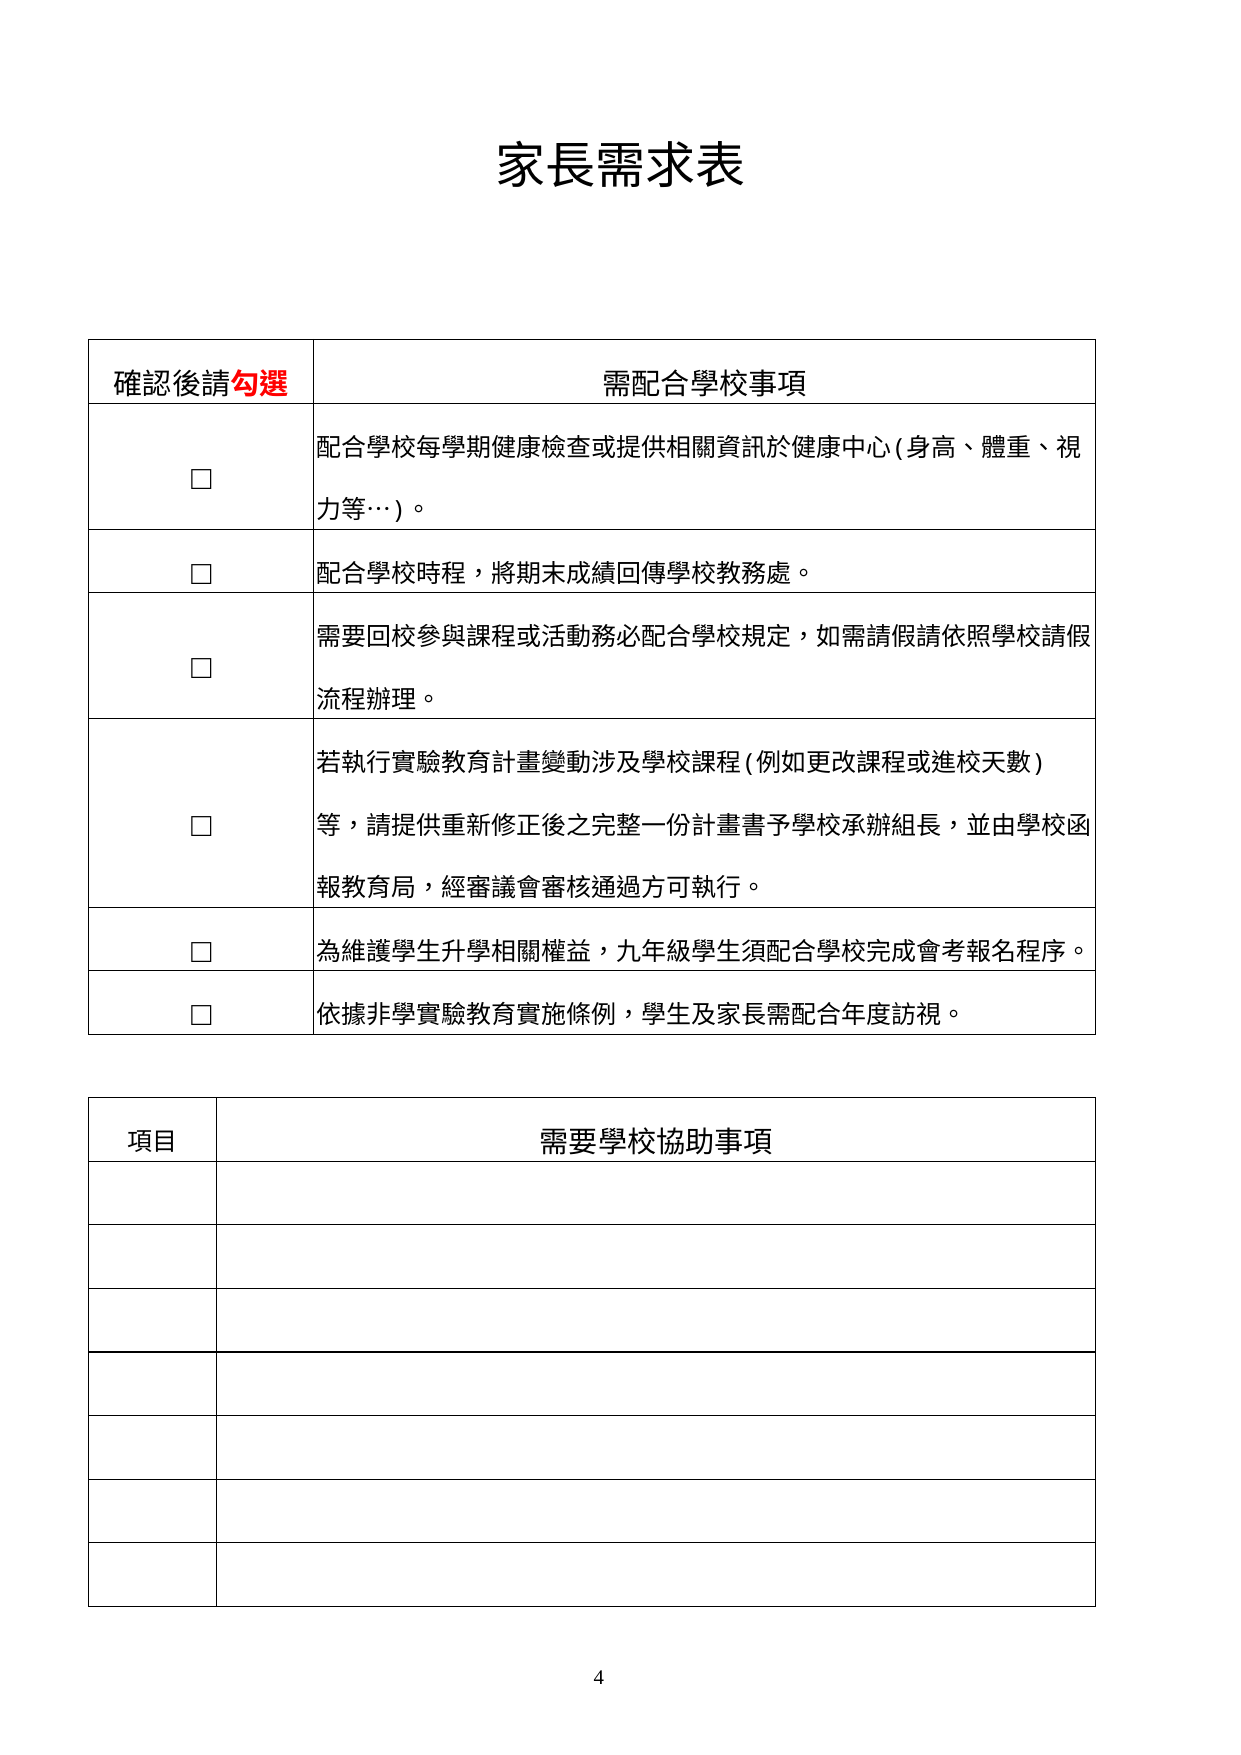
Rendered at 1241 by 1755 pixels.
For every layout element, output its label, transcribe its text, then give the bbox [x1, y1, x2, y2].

table_cell □ [89, 908, 313, 970]
table_header 確認後請勾選 [89, 340, 313, 402]
table_cell 配合學校時程，將期末成績回傳學校教務處。 [314, 530, 1095, 592]
table_cell [217, 1543, 1095, 1606]
text 家長需求表 [89, 89, 1152, 214]
table_cell [217, 1416, 1095, 1478]
table_cell □ [89, 530, 313, 592]
table_cell [89, 1289, 216, 1351]
table_cell [217, 1225, 1095, 1288]
table_cell [217, 1162, 1095, 1224]
table_cell 配合學校每學期健康檢查或提供相關資訊於健康中心(身高、體重、視力等…)。 [314, 404, 1095, 528]
table_header 項目 [89, 1098, 216, 1161]
table_cell □ [89, 404, 313, 528]
table_cell [89, 1416, 216, 1478]
table_cell [217, 1289, 1095, 1351]
table_cell 若執行實驗教育計畫變動涉及學校課程(例如更改課程或進校天數)等，請提供重新修正後之完整一份計畫書予學校承辦組長，並由學校函報教育局，經審議會審核通過方可執行。 [314, 719, 1095, 907]
table_cell □ [89, 971, 313, 1034]
table_header 需要學校協助事項 [217, 1098, 1095, 1161]
table_header 需配合學校事項 [314, 340, 1095, 402]
table_cell □ [89, 593, 313, 718]
table_cell [217, 1353, 1095, 1415]
table_cell [89, 1543, 216, 1606]
table_cell □ [89, 719, 313, 907]
table_cell [89, 1162, 216, 1224]
table_cell 需要回校參與課程或活動務必配合學校規定，如需請假請依照學校請假流程辦理。 [314, 593, 1095, 718]
table_cell [89, 1480, 216, 1542]
table_cell [89, 1225, 216, 1288]
table_cell [217, 1480, 1095, 1542]
table_cell 為維護學生升學相關權益，九年級學生須配合學校完成會考報名程序。 [314, 908, 1095, 970]
table_cell 依據非學實驗教育實施條例，學生及家長需配合年度訪視。 [314, 971, 1095, 1034]
table_cell [89, 1353, 216, 1415]
